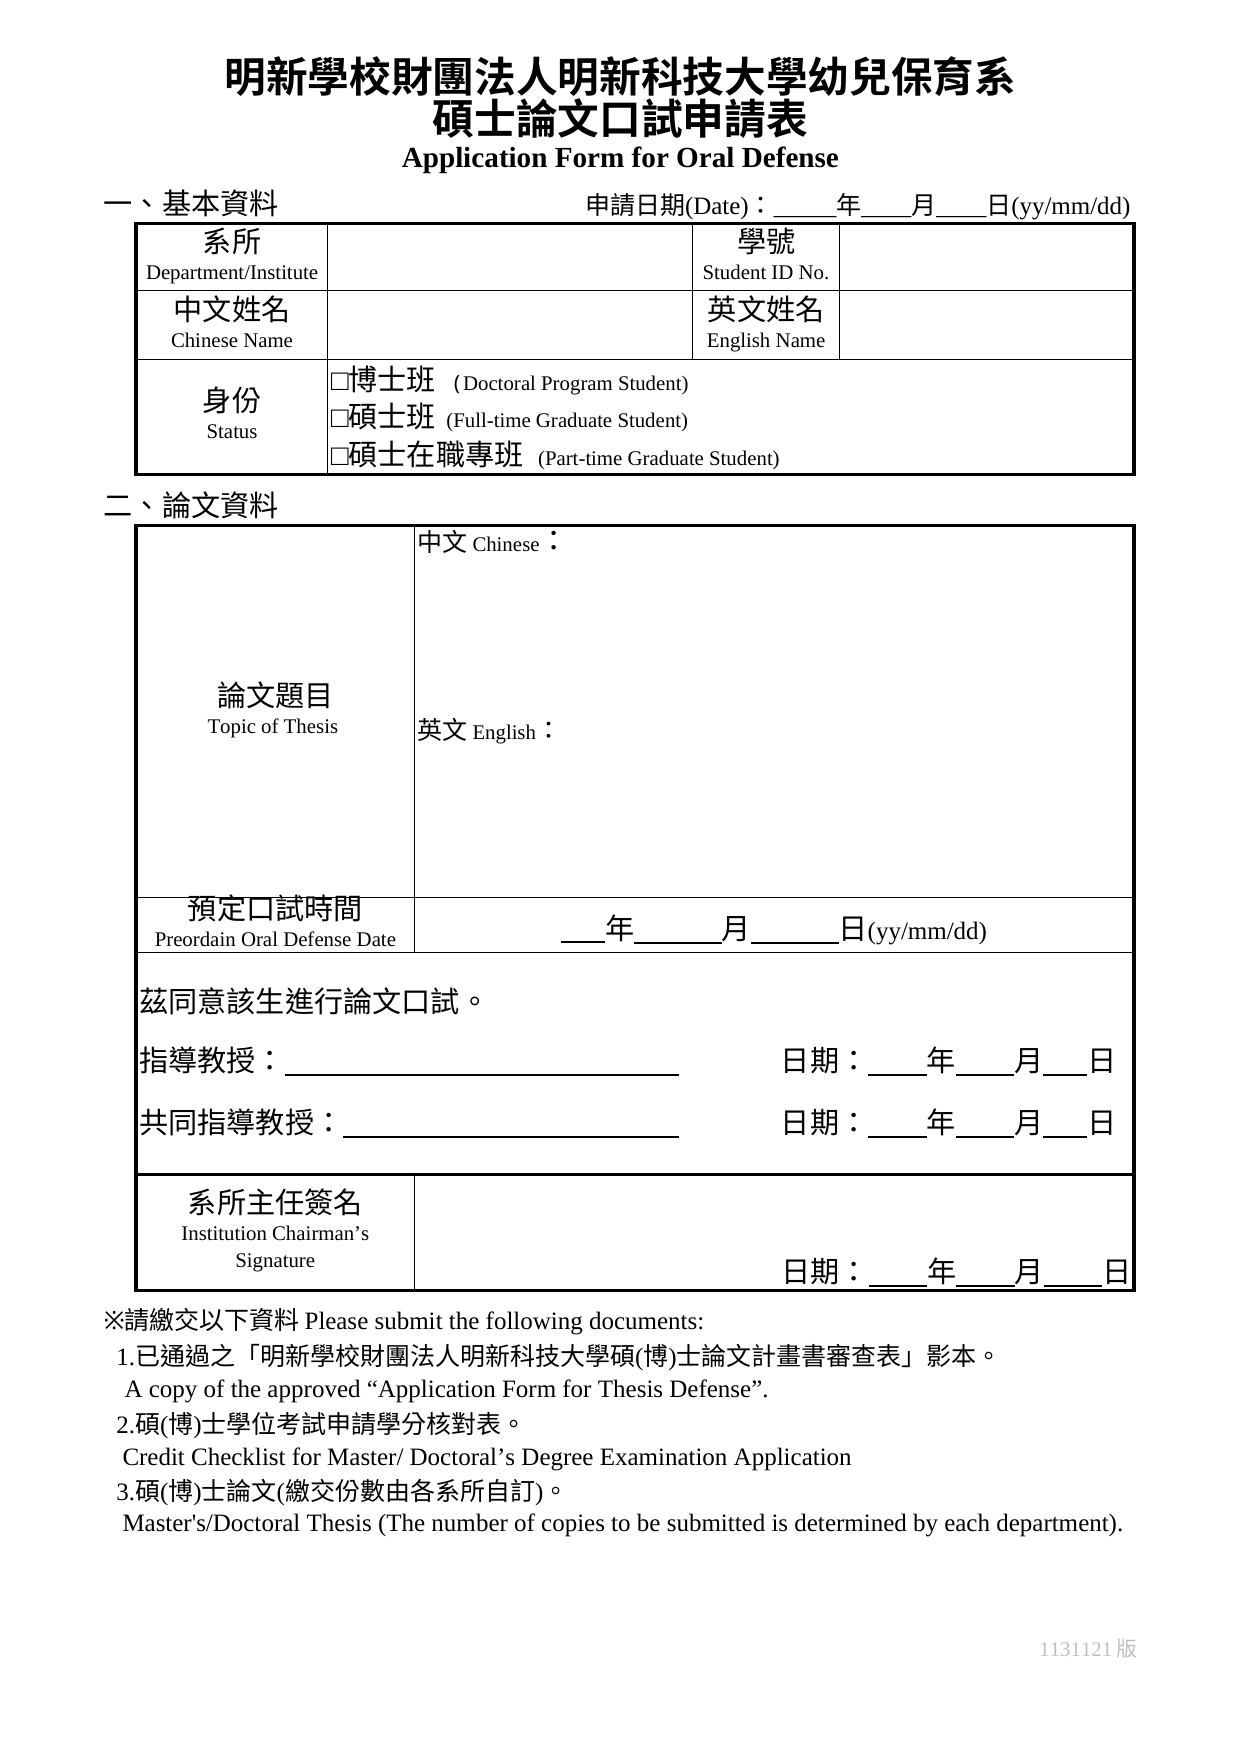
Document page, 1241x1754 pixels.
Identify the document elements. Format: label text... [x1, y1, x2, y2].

text Application Form for Oral Defense [103, 143, 1137, 174]
text Credit Checklist for Master/ Doctoral’s Degree Examination Application [103, 1440, 1137, 1472]
text 碩士論文口試申請表 [103, 101, 1137, 143]
text ※請繳交以下資料Please submit the following documents: [103, 1304, 1137, 1335]
text 2.碩(博)士學位考試申請學分核對表。 [103, 1404, 1174, 1440]
text 明新學校財團法人明新科技大學幼兒保育系 [103, 59, 1137, 101]
table_cell [328, 291, 692, 359]
text A copy of the approved “Application Form for Thesis Defense”. [103, 1373, 1137, 1404]
table_cell □博士班 (Doctoral Program Student) □碩士班 (Full-time Graduate Student) □碩士在職專班 (Part-time Graduate Student) [328, 360, 1132, 473]
table_cell 中文姓名 Chinese Name [138, 291, 327, 359]
table_header 學號 Student ID No. [693, 225, 839, 290]
table_header 系所 Department/Institute [138, 225, 327, 290]
text Master's/Doctoral Thesis (The number of copies to be submitted is determined by each department). [103, 1508, 1174, 1537]
table_cell 茲同意該生進行論文口試。 指導教授： 日期： 年 月 日 共同指導教授： 日期： 年 月 日 [138, 953, 1132, 1172]
text 3.碩(博)士論文(繳交份數由各系所自訂)。 [103, 1472, 1174, 1508]
table_cell 系所主任簽名 Institution Chairman’s Signature [138, 1176, 414, 1288]
text 一、基本資料 申請日期(Date)：_____年____月____日(yy/mm/dd) [103, 184, 1137, 222]
table_header [840, 225, 1132, 290]
text 1.已通過之「明新學校財團法人明新科技大學碩(博)士論文計畫書審查表」影本。 [103, 1335, 1137, 1373]
table_cell 預定口試時間 Preordain Oral Defense Date [138, 898, 414, 952]
table_cell 英文姓名 English Name [693, 291, 839, 359]
table_header 中文Chinese： 英文English： [415, 527, 1132, 897]
table_cell 身份 Status [138, 360, 327, 473]
table_cell [840, 291, 1132, 359]
table_header [328, 225, 692, 290]
text 二、論文資料 [103, 486, 1137, 523]
table_header 論文題目 Topic of Thesis [138, 527, 414, 897]
table_cell 日期： 年 月 日 [415, 1176, 1132, 1288]
table_cell 年 月 日(yy/mm/dd) [415, 898, 1132, 952]
